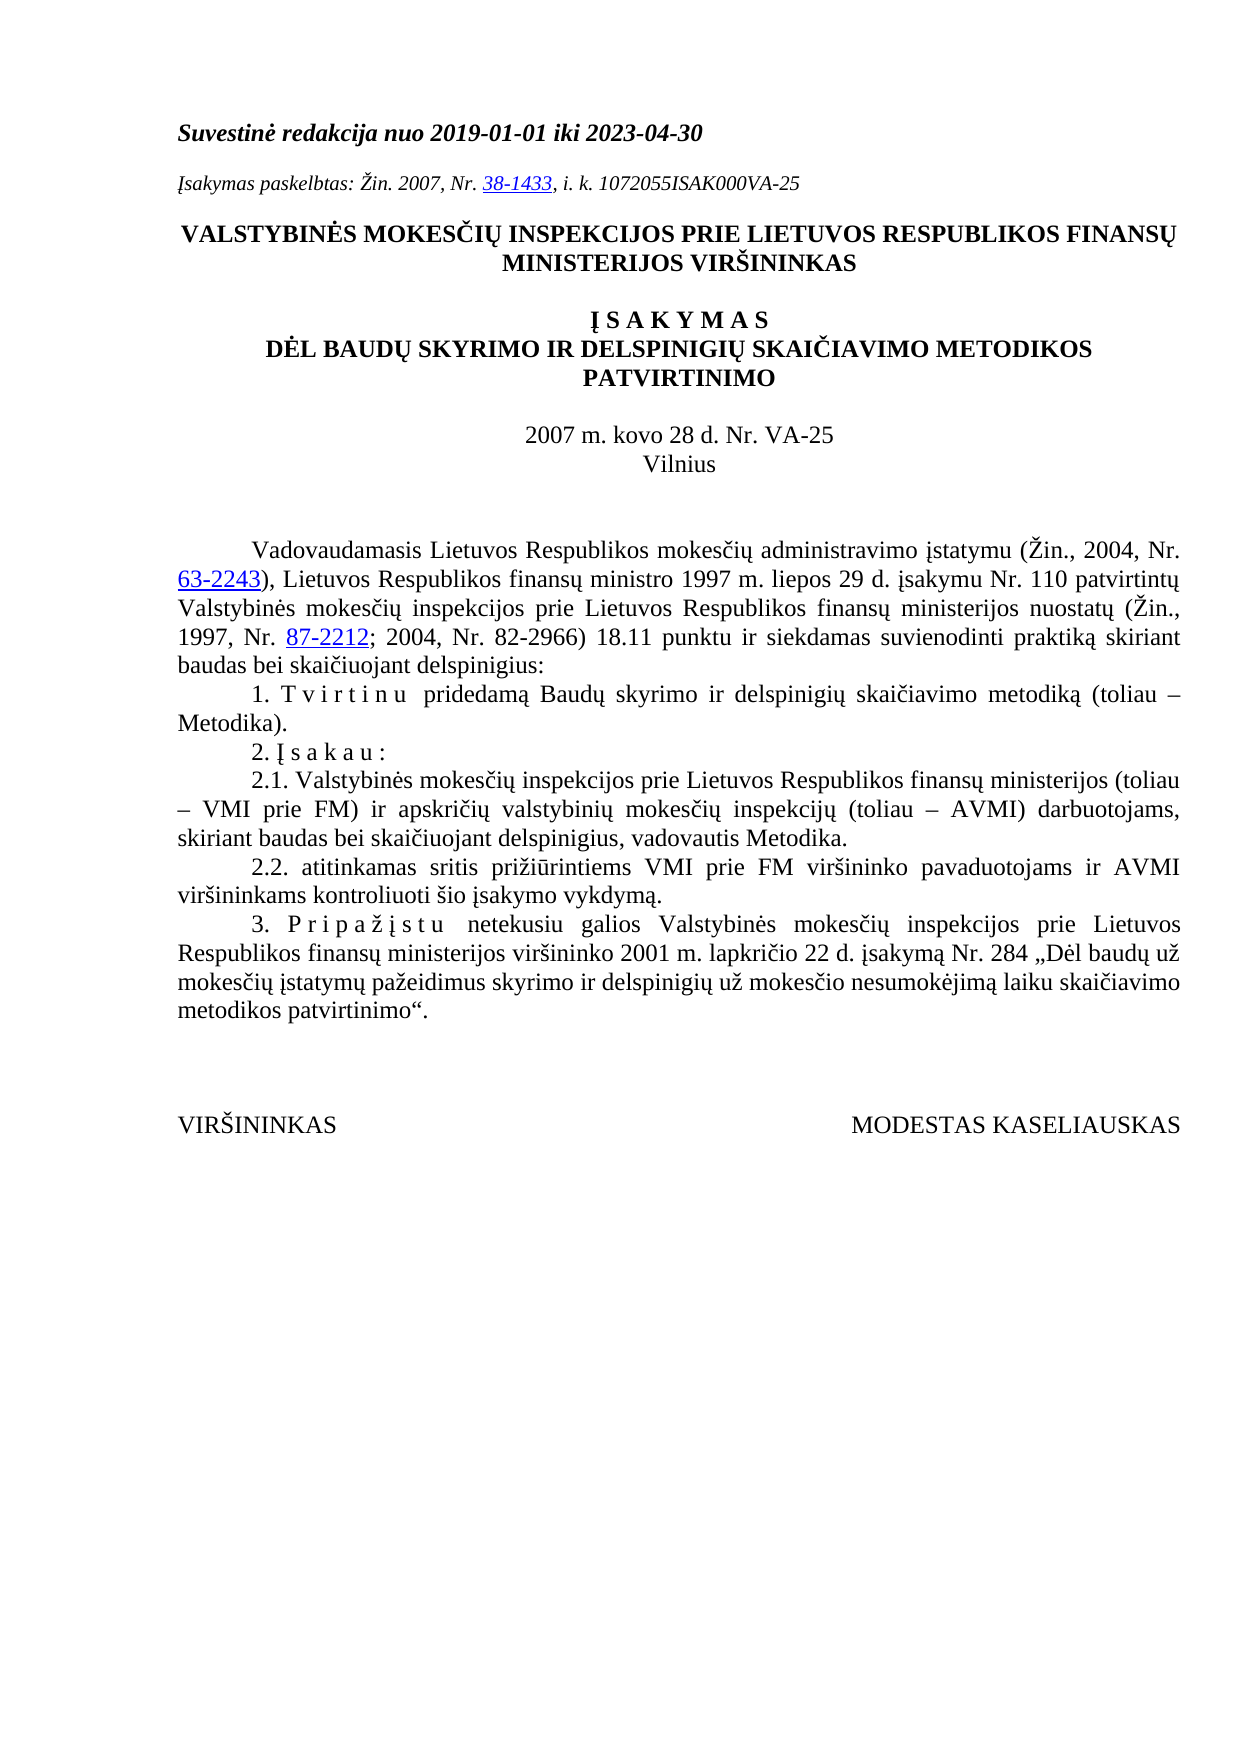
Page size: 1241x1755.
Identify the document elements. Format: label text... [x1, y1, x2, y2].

text VALSTYBINĖS MOKESČIŲ INSPEKCIJOS PRIE LIETUVOS RESPUBLIKOS FINANSŲ MINISTERIJOS VIRŠININKAS [177, 219, 1181, 277]
text 2. Įsakau: [177, 737, 1181, 765]
text 3. Pripažįstu netekusiu galios Valstybinės mokesčių inspekcijos prie Lietuvos Respublikos finansų ministerijos viršininko 2001 m. lapkričio 22 d. įsakymą Nr. 284 „Dėl baudų už mokesčių įstatymų pažeidimus skyrimo ir delspinigių už mokesčio nesumokėjimą laiku skaičiavimo metodikos patvirtinimo“. [177, 909, 1181, 1024]
text Vadovaudamasis Lietuvos Respublikos mokesčių administravimo įstatymu (Žin., 2004, Nr. 63-2243), Lietuvos Respublikos finansų ministro 1997 m. liepos 29 d. įsakymu Nr. 110 patvirtintų Valstybinės mokesčių inspekcijos prie Lietuvos Respublikos finansų ministerijos nuostatų (Žin., 1997, Nr. 87-2212; 2004, Nr. 82-2966) 18.11 punktu ir siekdamas suvienodinti praktiką skiriant baudas bei skaičiuojant delspinigius: [177, 535, 1181, 679]
text 2.2. atitinkamas sritis prižiūrintiems VMI prie FM viršininko pavaduotojams ir AVMI viršininkams kontroliuoti šio įsakymo vykdymą. [177, 852, 1181, 909]
text 2.1. Valstybinės mokesčių inspekcijos prie Lietuvos Respublikos finansų ministerijos (toliau – VMI prie FM) ir apskričių valstybinių mokesčių inspekcijų (toliau – AVMI) darbuotojams, skiriant baudas bei skaičiuojant delspinigius, vadovautis Metodika. [177, 765, 1181, 852]
text DĖL BAUDŲ SKYRIMO IR DELSPINIGIŲ SKAIČIAVIMO METODIKOS PATVIRTINIMO [177, 334, 1181, 392]
text Įsakymas paskelbtas: Žin. 2007, Nr. 38-1433, i. k. 1072055ISAK000VA-25 [177, 171, 1181, 195]
text Vilnius [177, 449, 1181, 478]
text 1. Tvirtinu pridedamą Baudų skyrimo ir delspinigių skaičiavimo metodiką (toliau – Metodika). [177, 679, 1181, 737]
text VIRŠININKAS MODESTAS KASELIAUSKAS [177, 1110, 1181, 1139]
text 2007 m. kovo 28 d. Nr. VA-25 [177, 420, 1181, 449]
text Į S A K Y M A S [177, 305, 1181, 334]
text Suvestinė redakcija nuo 2019-01-01 iki 2023-04-30 [177, 118, 1181, 147]
